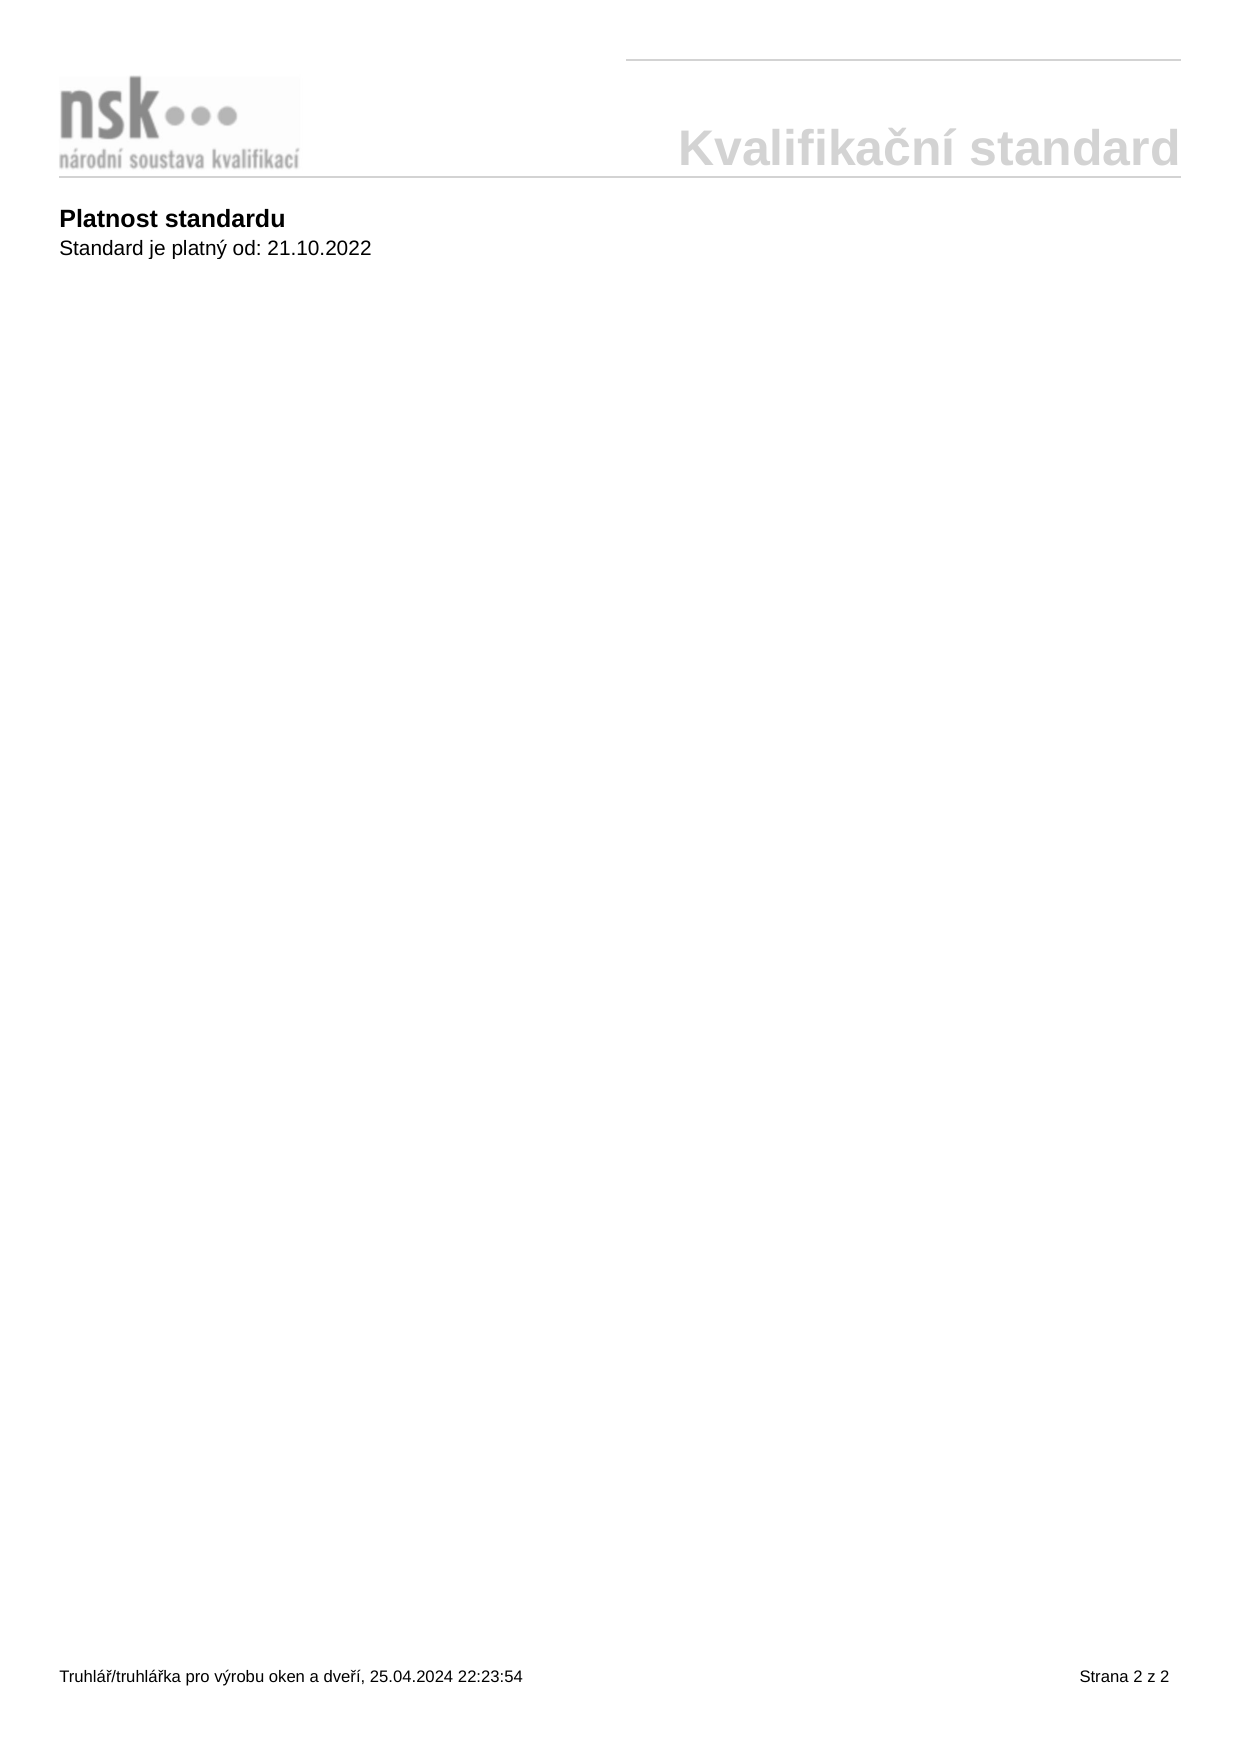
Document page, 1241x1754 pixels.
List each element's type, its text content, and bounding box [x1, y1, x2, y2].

table_cell [59, 859, 483, 1159]
table_cell [484, 559, 620, 859]
table_cell [484, 859, 620, 1159]
table_cell Truhlář/truhlářka pro výrobu oken a dveří, 25.04.2024 22:23:54 [59, 1658, 862, 1694]
table_cell [1093, 559, 1169, 859]
table_cell [1093, 1159, 1169, 1409]
table_cell [626, 559, 862, 859]
table_cell [620, 859, 626, 1159]
table_cell [484, 171, 620, 176]
table_cell [1093, 859, 1169, 1159]
table_cell [626, 1159, 862, 1409]
table_cell Standard je platný od: 21.10.2022 [59, 236, 1181, 259]
table_cell [484, 259, 620, 559]
table_cell [484, 194, 620, 200]
table_cell [1169, 1658, 1181, 1694]
table_cell [59, 178, 1181, 194]
table_cell [620, 1409, 626, 1658]
table_cell [626, 259, 862, 559]
table_cell Strana 2 z 2 [862, 1658, 1169, 1694]
table_cell [862, 1159, 1093, 1409]
table_cell Kvalifikační standard [626, 61, 1181, 176]
table_cell [59, 171, 483, 176]
table_cell [59, 559, 483, 859]
table_cell [626, 194, 862, 200]
table_cell [59, 259, 483, 559]
table_cell [1093, 259, 1169, 559]
table_cell [59, 1159, 483, 1409]
table_cell [59, 1409, 483, 1658]
table_cell [484, 1159, 620, 1409]
table_cell [1169, 1159, 1181, 1409]
table_cell [862, 259, 1093, 559]
table_cell [862, 1409, 1093, 1658]
table_cell [1093, 194, 1169, 200]
table_cell Platnost standardu [59, 200, 1181, 236]
table_cell [621, 59, 626, 170]
picture [58, 59, 621, 171]
table_cell [862, 559, 1093, 859]
table_cell [620, 1159, 626, 1409]
table_cell [1169, 1409, 1181, 1658]
table_cell [1169, 559, 1181, 859]
table_cell [1093, 1409, 1169, 1658]
table_cell [620, 559, 626, 859]
table_cell [862, 859, 1093, 1159]
table_cell [626, 1409, 862, 1658]
table_cell [1169, 259, 1181, 559]
table_cell [620, 259, 626, 559]
table_cell [59, 194, 483, 200]
table_cell [484, 1409, 620, 1658]
table_cell [1169, 859, 1181, 1159]
table_cell [862, 194, 1093, 200]
table_cell [626, 859, 862, 1159]
table_cell [1169, 194, 1181, 200]
